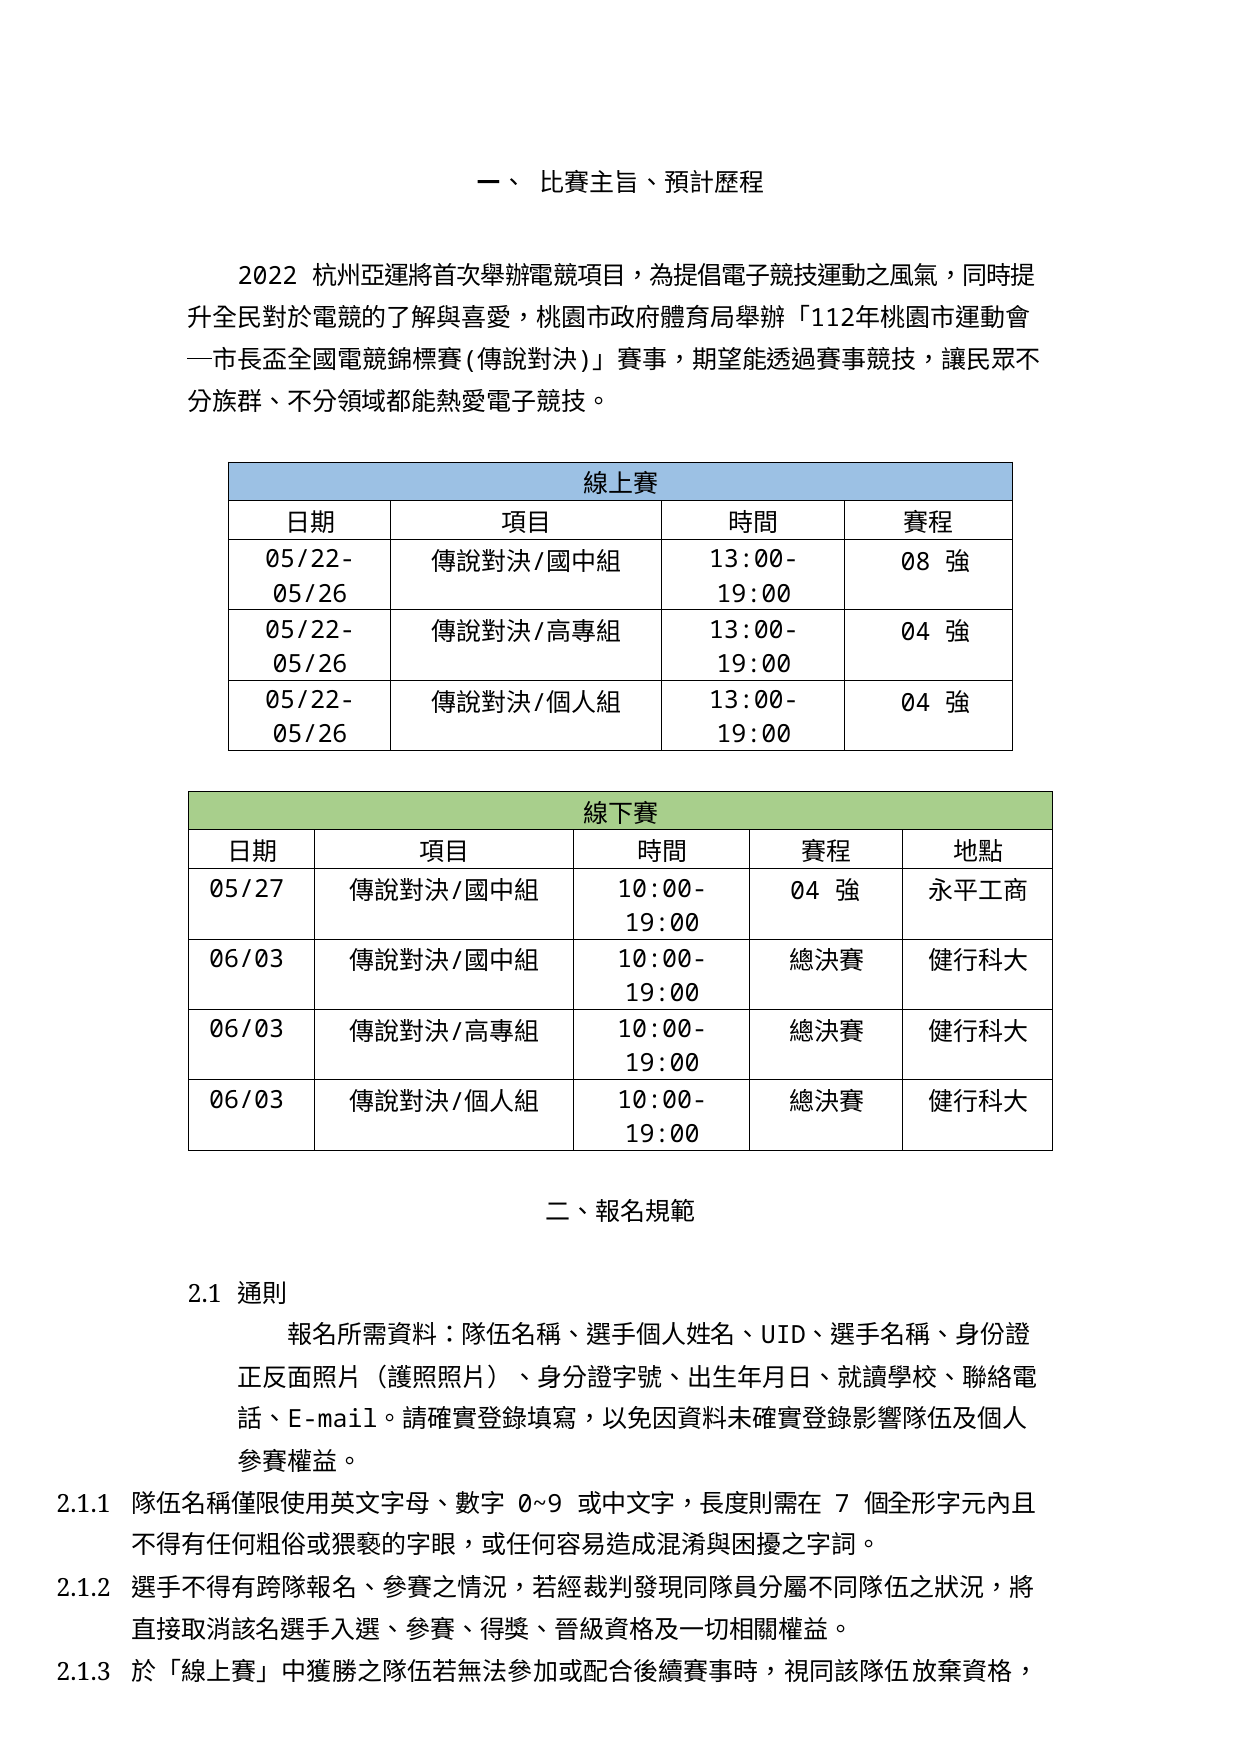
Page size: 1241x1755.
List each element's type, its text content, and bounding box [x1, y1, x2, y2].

table_cell 傳說對決/國中組 [315, 940, 573, 1009]
table_cell 日期 [189, 830, 314, 868]
table_cell 05/22-05/26 [229, 681, 390, 750]
table_cell 13:00-19:00 [662, 610, 844, 680]
table_cell 地點 [903, 830, 1052, 868]
table_cell 賽程 [750, 830, 902, 868]
list 選手不得有跨隊報名、參賽之情況，若經裁判發現同隊員分屬不同隊伍之狀況，將直接取消該名選手入選、參賽、得獎、晉級資格及一切相關權益。 [56, 1567, 1038, 1645]
table_cell 04 強 [750, 869, 902, 938]
table_cell 04 強 [845, 610, 1012, 680]
table_cell 永平工商 [903, 869, 1052, 938]
table_cell 時間 [662, 501, 844, 539]
table_cell 04 強 [845, 681, 1012, 750]
table_cell 05/22-05/26 [229, 610, 390, 680]
table_cell 日期 [229, 501, 390, 539]
list 於「線上賽」中獲勝之隊伍若無法參加或配合後續賽事時，視同該隊伍放棄資格， [56, 1651, 1038, 1687]
table_cell 項目 [315, 830, 573, 868]
list 通則 [187, 1273, 1066, 1309]
table_cell 10:00-19:00 [574, 1080, 749, 1149]
table_cell 08 強 [845, 540, 1012, 609]
table_cell 10:00-19:00 [574, 1010, 749, 1079]
table_cell 10:00-19:00 [574, 940, 749, 1009]
text ㇐、 比賽主旨、預計歷程 [474, 163, 766, 199]
text 報名所需資料：隊伍名稱、選手個人姓名、UID、選手名稱、身份證正反面照片（護照照片）、身分證字號、出生年月日、就讀學校、聯絡電話、E-mail。請確實登錄填寫，以免因資料未確實登錄影響隊伍及個人參賽權益。 [237, 1315, 1051, 1477]
table_cell 13:00-19:00 [662, 681, 844, 750]
table_cell 健行科大 [903, 1080, 1052, 1149]
table_cell 總決賽 [750, 940, 902, 1009]
table_header 線上賽 [229, 463, 1012, 500]
table_cell 05/22-05/26 [229, 540, 390, 609]
table_cell 總決賽 [750, 1080, 902, 1149]
table_cell 傳說對決/高專組 [315, 1010, 573, 1079]
table_cell 06/03 [189, 1010, 314, 1079]
table_cell 健行科大 [903, 1010, 1052, 1079]
text 二、報名規範 [474, 1191, 766, 1228]
table_cell 時間 [574, 830, 749, 868]
table_cell 10:00-19:00 [574, 869, 749, 938]
text 2022 杭州亞運將首次舉辦電競項目，為提倡電子競技運動之風氣，同時提升全民對於電競的了解與喜愛，桃園市政府體育局舉辦「112年桃園市運動會─市長盃全國電競錦標賽(傳說對決)」賽事，期望能透過賽事競技，讓民眾不分族群、不分領域都能熱愛電子競技。 [187, 255, 1044, 417]
table_cell 健行科大 [903, 940, 1052, 1009]
table_cell 傳說對決/國中組 [391, 540, 661, 609]
table_cell 傳說對決/高專組 [391, 610, 661, 680]
table_cell 13:00-19:00 [662, 540, 844, 609]
table_cell 05/27 [189, 869, 314, 938]
table_header 線下賽 [189, 792, 1052, 829]
list 隊伍名稱僅限使用英文字母、數字 0~9 或中文字，長度則需在 7 個全形字元內且不得有任何粗俗或猥褻的字眼，或任何容易造成混淆與困擾之字詞。 [56, 1483, 1051, 1561]
table_cell 傳說對決/個人組 [391, 681, 661, 750]
table_cell 傳說對決/國中組 [315, 869, 573, 938]
table_cell 06/03 [189, 940, 314, 1009]
table_cell 06/03 [189, 1080, 314, 1149]
table_cell 總決賽 [750, 1010, 902, 1079]
table_cell 賽程 [845, 501, 1012, 539]
table_cell 項目 [391, 501, 661, 539]
table_cell 傳說對決/個人組 [315, 1080, 573, 1149]
